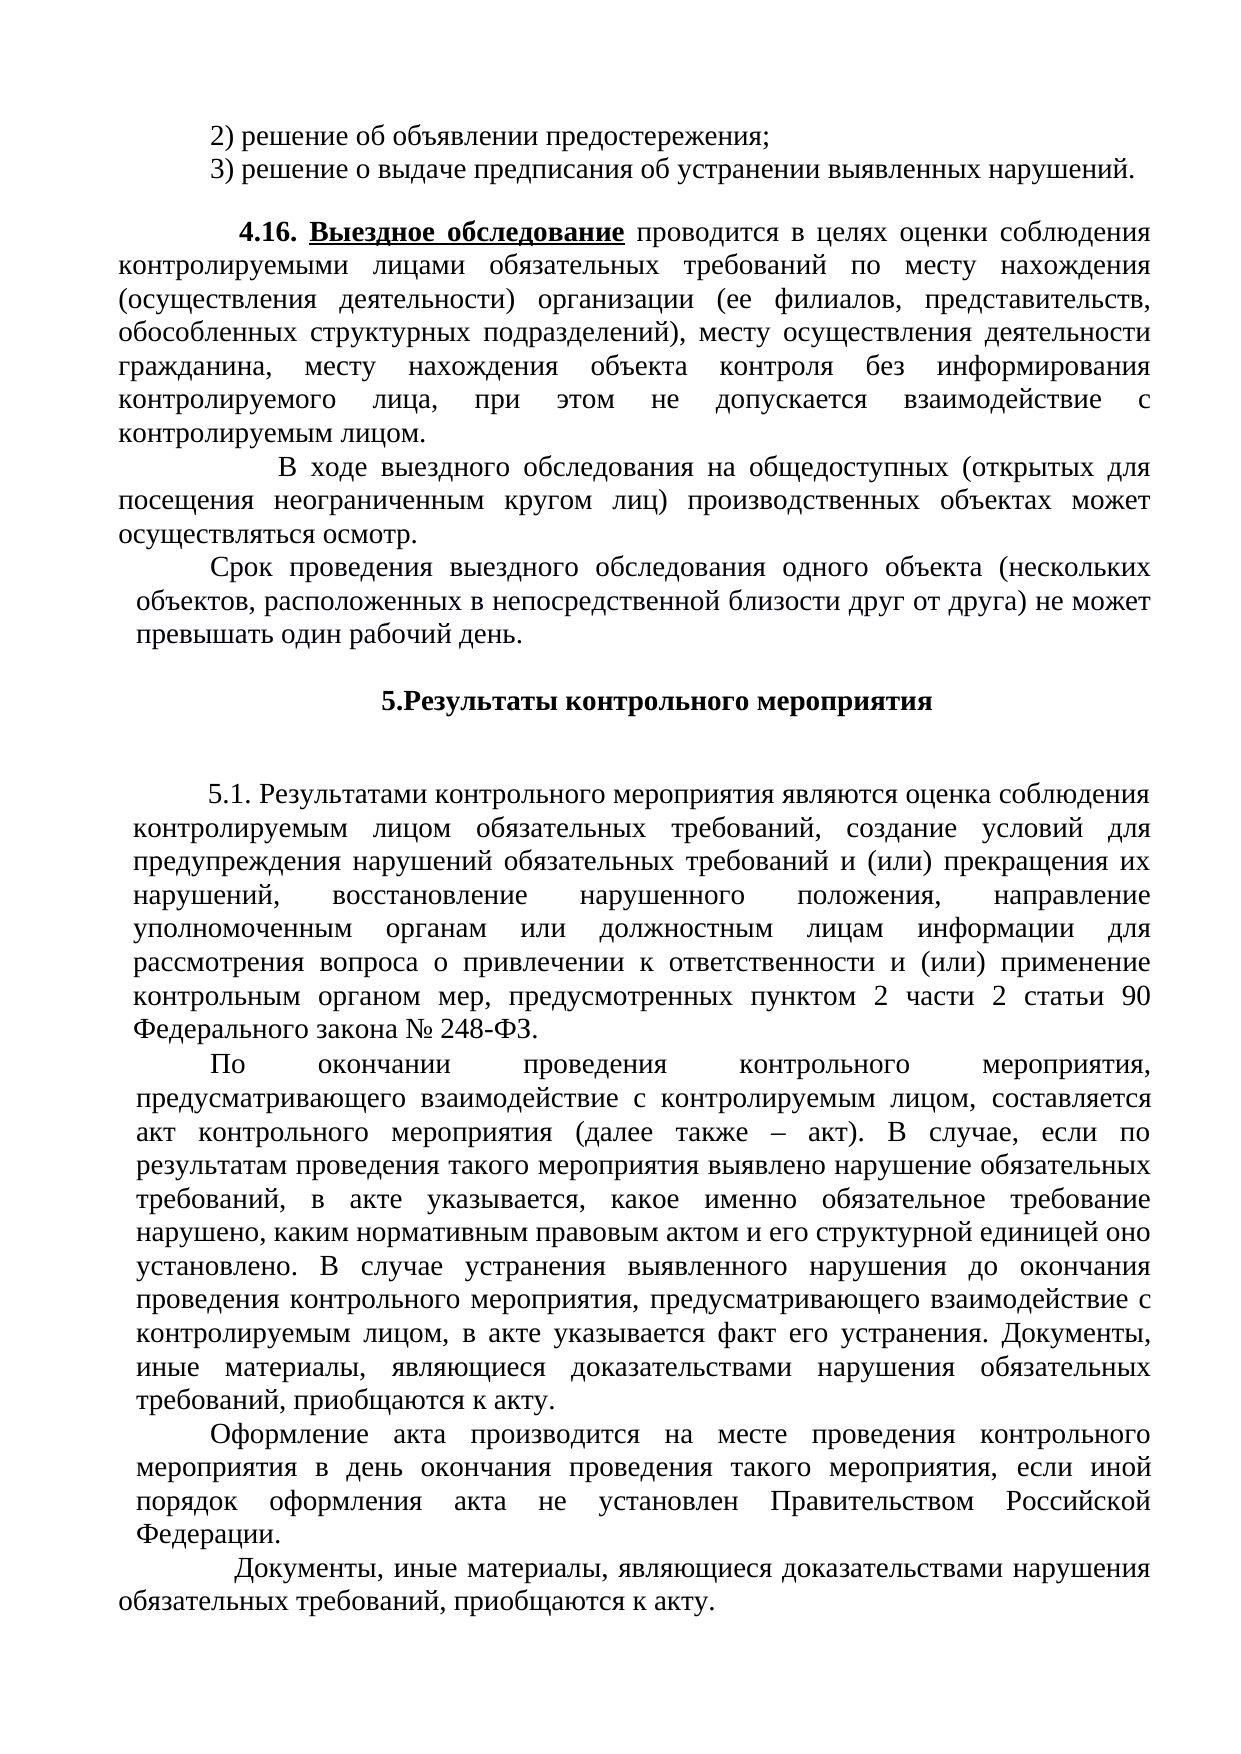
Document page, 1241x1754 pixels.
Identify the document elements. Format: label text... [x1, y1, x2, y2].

text По окончании проведения контрольного мероприятия, предусматривающего взаимодействие с контролируемым лицом, составляется акт контрольного мероприятия (далее также – акт). В случае, если по результатам проведения такого мероприятия выявлено нарушение обязательных требований, в акте указывается, какое именно обязательное требование нарушено, каким нормативным правовым актом и его структурной единицей оно установлено. В случае устранения выявленного нарушения до окончания проведения контрольного мероприятия, предусматривающего взаимодействие с контролируемым лицом, в акте указывается факт его устранения. Документы, иные материалы, являющиеся доказательствами нарушения обязательных требований, приобщаются к акту. [136, 1045, 1152, 1416]
text 4.16. Выездное обследование проводится в целях оценки соблюдения контролируемыми лицами обязательных требований по месту нахождения (осуществления деятельности) организации (ее филиалов, представительств, обособленных структурных подразделений), месту осуществления деятельности гражданина, месту нахождения объекта контроля без информирования контролируемого лица, при этом не допускается взаимодействие с контролируемым лицом. [118, 214, 1152, 449]
text В ходе выездного обследования на общедоступных (открытых для посещения неограниченным кругом лиц) производственных объектах может осуществляться осмотр. [118, 449, 1152, 549]
text 5.Результаты контрольного мероприятия [162, 683, 1152, 717]
text 5.1. Результатами контрольного мероприятия являются оценка соблюдения контролируемым лицом обязательных требований, создание условий для предупреждения нарушений обязательных требований и (или) прекращения их нарушений, восстановление нарушенного положения, направление уполномоченным органам или должностным лицам информации для рассмотрения вопроса о привлечении к ответственности и (или) применение контрольным органом мер, предусмотренных пунктом 2 части 2 статьи 90 Федерального закона № 248-ФЗ. [133, 776, 1152, 1045]
text 2) решение об объявлении предостережения; [136, 118, 1152, 152]
text Срок проведения выездного обследования одного объекта (нескольких объектов, расположенных в непосредственной близости друг от друга) не может превышать один рабочий день. [136, 549, 1152, 650]
text Оформление акта производится на месте проведения контрольного мероприятия в день окончания проведения такого мероприятия, если иной порядок оформления акта не установлен Правительством Российской Федерации. [136, 1416, 1152, 1550]
text Документы, иные материалы, являющиеся доказательствами нарушения обязательных требований, приобщаются к акту. [118, 1550, 1152, 1617]
text 3) решение о выдаче предписания об устранении выявленных нарушений. [136, 152, 1152, 185]
